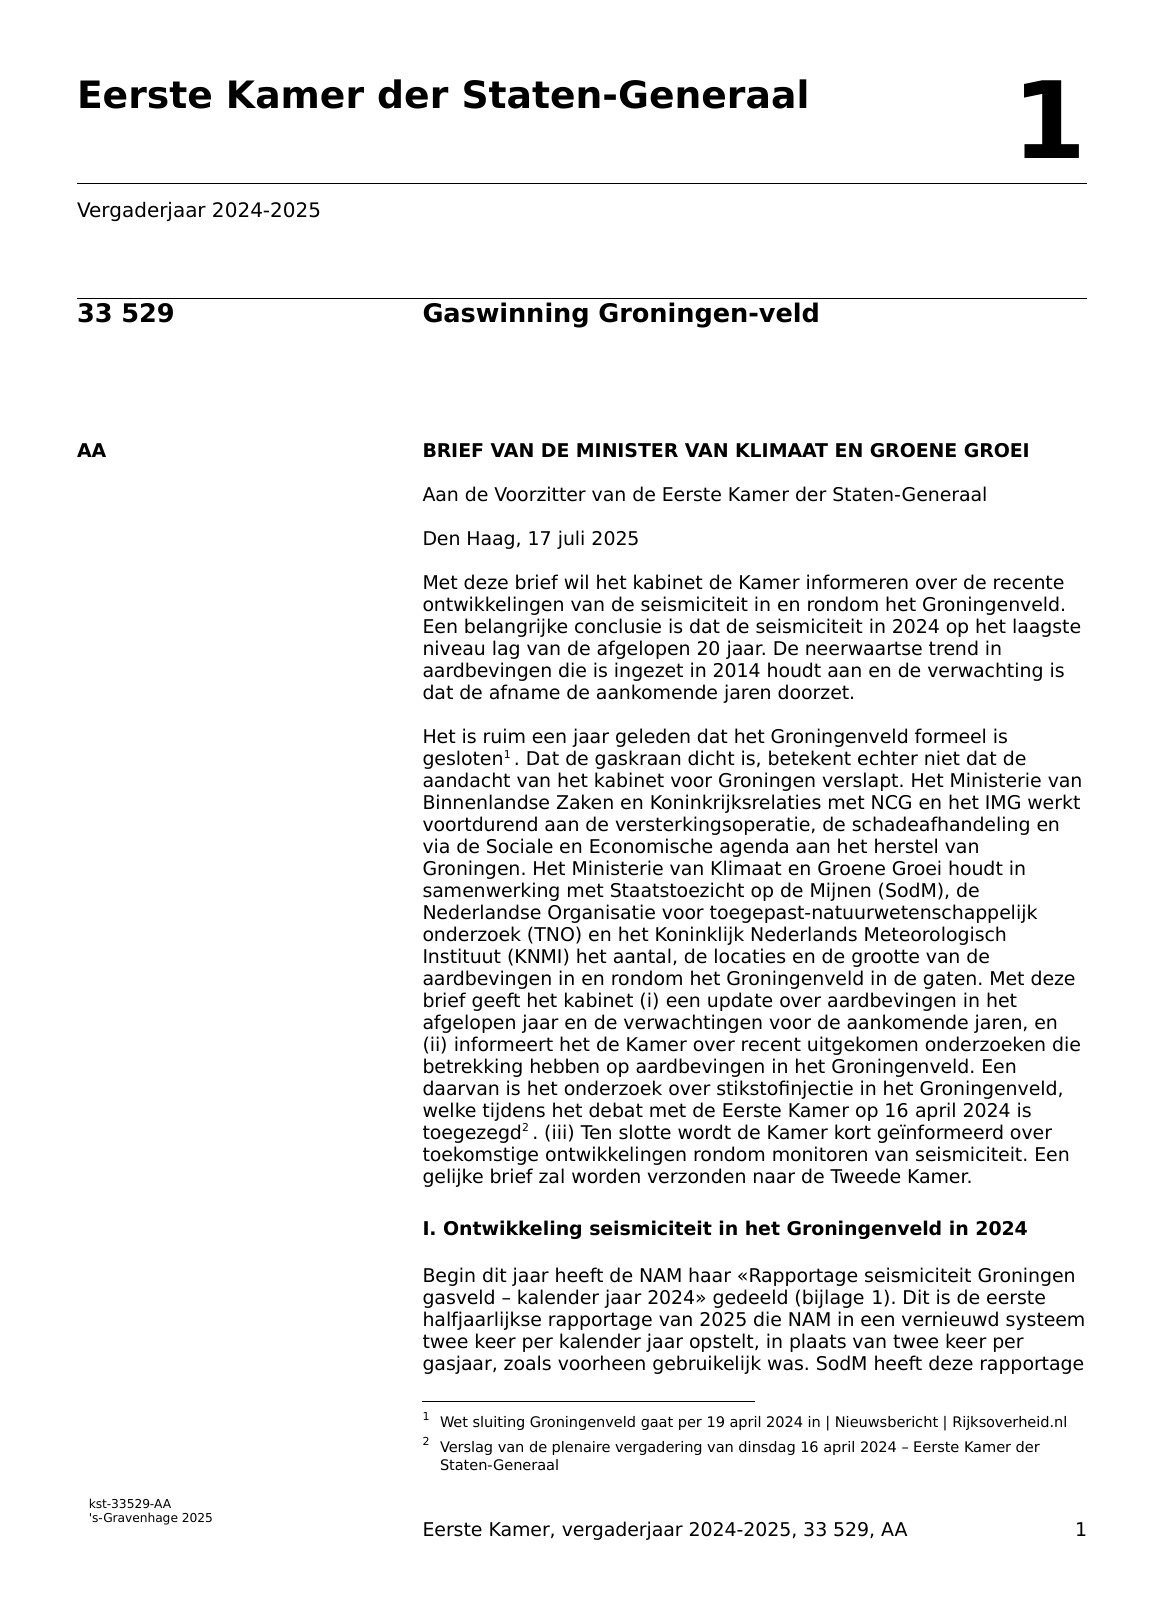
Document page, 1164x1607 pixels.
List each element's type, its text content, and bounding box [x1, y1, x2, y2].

table_cell Vergaderjaar 2024-2025 [77, 184, 1087, 298]
table_header 1 [886, 59, 1087, 183]
text Aan de Voorzitter van de Eerste Kamer der Staten-Generaal [422, 484, 1087, 506]
text Den Haag, 17 juli 2025 [422, 528, 1087, 550]
text 's-Gravenhage 2025 [88, 1511, 323, 1525]
subtitle AA BRIEF VAN DE MINISTER VAN KLIMAAT EN GROENE GROEI [77, 440, 1087, 462]
text Wet sluiting Groningenveld gaat per 19 april 2024 in | Nieuwsbericht | Rijksoverheid.nl [422, 1410, 1087, 1432]
text Het is ruim een jaar geleden dat het Groningenveld formeel is gesloten. Dat de gaskraan dicht is, betekent echter niet dat de aandacht van het kabinet voor Groningen verslapt. Het Ministerie van Binnenlandse Zaken en Koninkrijksrelaties met NCG en het IMG werkt voortdurend aan de versterkingsoperatie, de schadeafhandeling en via de Sociale en Economische agenda aan het herstel van Groningen. Het Ministerie van Klimaat en Groene Groei houdt in samenwerking met Staatstoezicht op de Mijnen (SodM), de Nederlandse Organisatie voor toegepast-natuurwetenschappelijk onderzoek (TNO) en het Koninklijk Nederlands Meteorologisch Instituut (KNMI) het aantal, de locaties en de grootte van de aardbevingen in en rondom het Groningenveld in de gaten. Met deze brief geeft het kabinet (i) een update over aardbevingen in het afgelopen jaar en de verwachtingen voor de aankomende jaren, en (ii) informeert het de Kamer over recent uitgekomen onderzoeken die betrekking hebben op aardbevingen in het Groningenveld. Een daarvan is het onderzoek over stikstofinjectie in het Groningenveld, welke tijdens het debat met de Eerste Kamer op 16 april 2024 is toegezegd. (iii) Ten slotte wordt de Kamer kort geïnformeerd over toekomstige ontwikkelingen rondom monitoren van seismiciteit. Een gelijke brief zal worden verzonden naar de Tweede Kamer. [422, 726, 1087, 1188]
table_header Eerste Kamer der Staten-Generaal [77, 59, 886, 183]
text Begin dit jaar heeft de NAM haar «Rapportage seismiciteit Groningen gasveld – kalender jaar 2024» gedeeld (bijlage 1). Dit is de eerste halfjaarlijkse rapportage van 2025 die NAM in een vernieuwd systeem twee keer per kalender jaar opstelt, in plaats van twee keer per gasjaar, zoals voorheen gebruikelijk was. SodM heeft deze rapportage [422, 1265, 1087, 1375]
text kst-33529-AA [88, 1497, 323, 1511]
subtitle I. Ontwikkeling seismiciteit in het Groningenveld in 2024 [422, 1218, 1087, 1240]
text Verslag van de plenaire vergadering van dinsdag 16 april 2024 – Eerste Kamer der Staten-Generaal [422, 1435, 1087, 1474]
text Met deze brief wil het kabinet de Kamer informeren over de recente ontwikkelingen van de seismiciteit in en rondom het Groningenveld. Een belangrijke conclusie is dat de seismiciteit in 2024 op het laagste niveau lag van de afgelopen 20 jaar. De neerwaartse trend in aardbevingen die is ingezet in 2014 houdt aan en de verwachting is dat de afname de aankomende jaren doorzet. [422, 572, 1087, 704]
subtitle 33 529 Gaswinning Groningen-veld [77, 299, 1087, 329]
